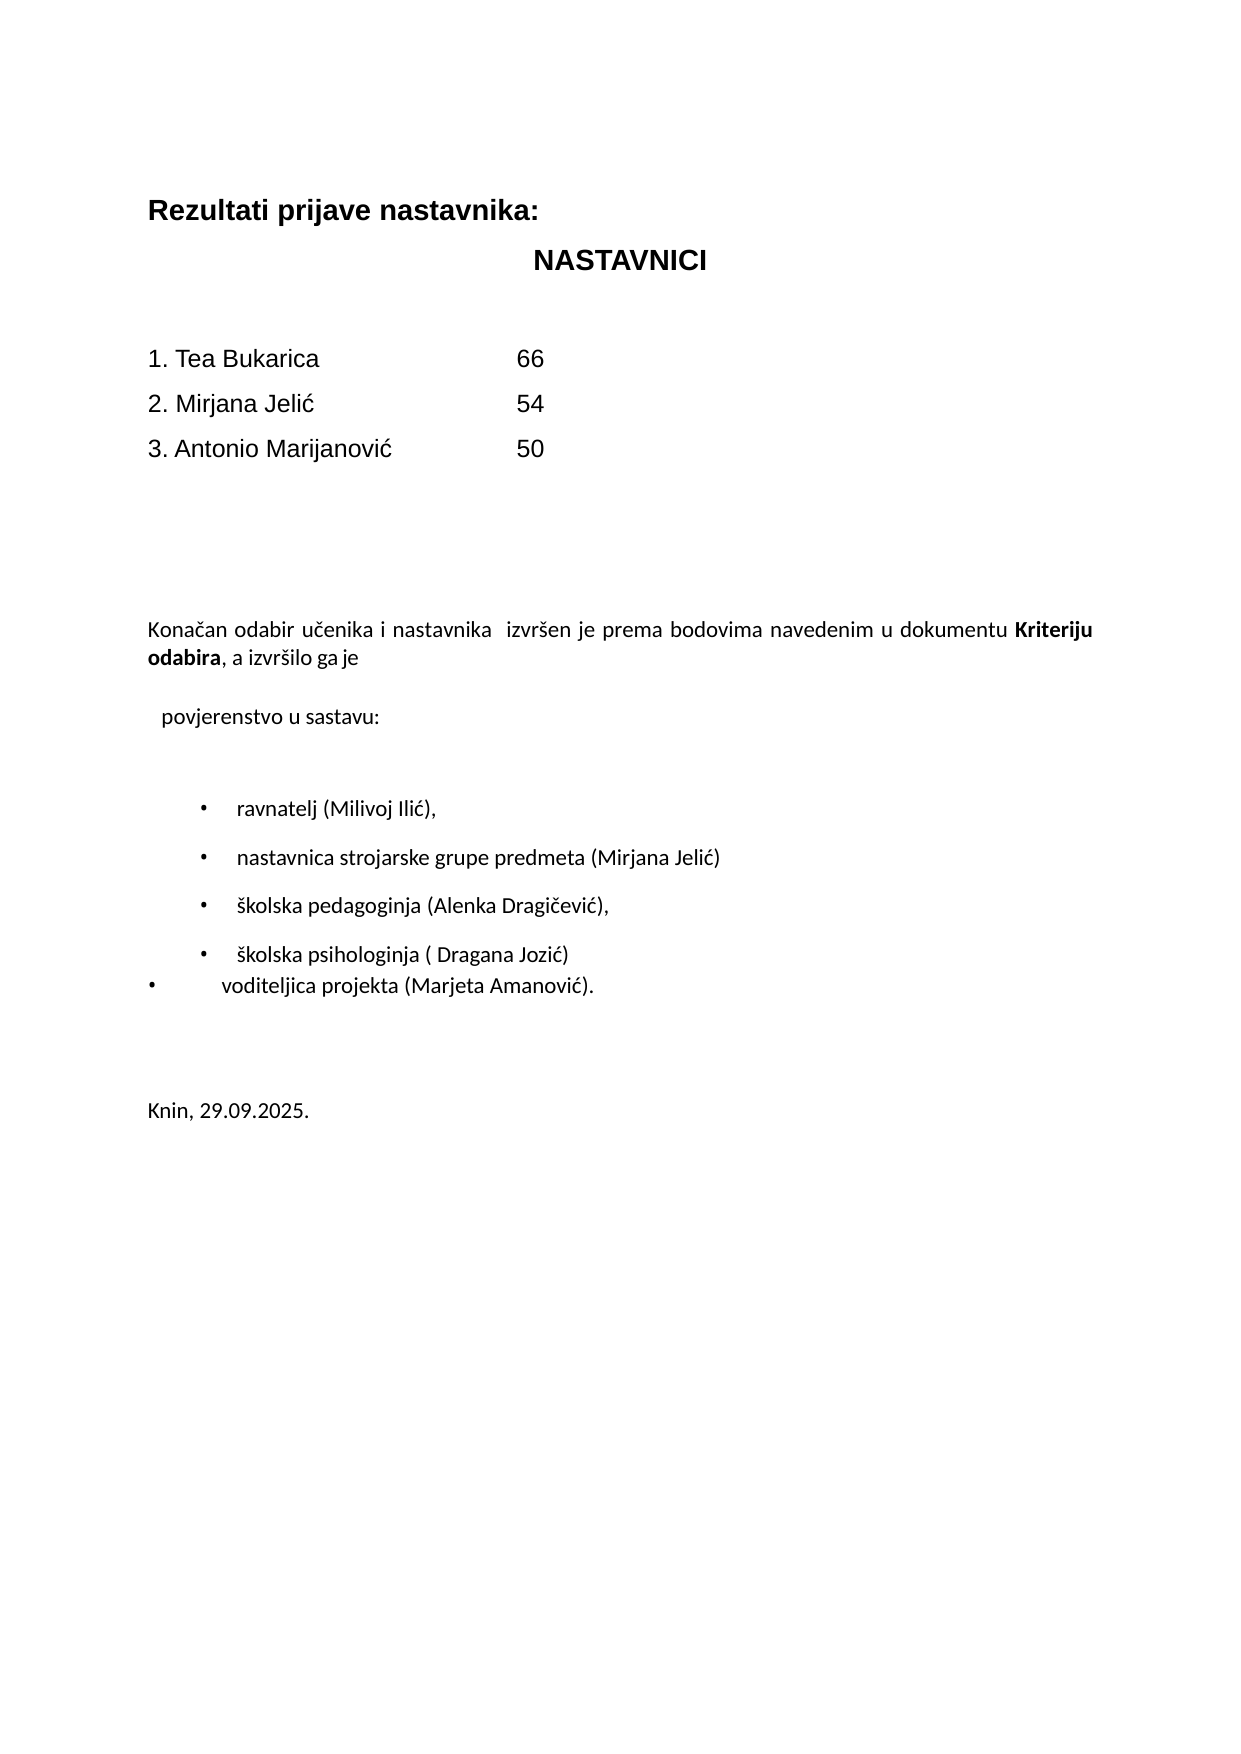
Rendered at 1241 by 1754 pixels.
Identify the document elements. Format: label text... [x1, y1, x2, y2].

list voditeljica projekta (Marjeta Amanović). [148, 969, 1078, 1001]
list ravnatelj (Milivoj Ilić), [199, 792, 1093, 823]
text 2. Mirjana Jelić 54 [148, 389, 1093, 418]
text Knin, 29.09.2025. [148, 1096, 1078, 1124]
text 1. Tea Bukarica 66 [148, 344, 1093, 372]
text NASTAVNICI [148, 243, 1093, 277]
list školska pedagoginja (Alenka Dragičević), [199, 889, 1093, 921]
text Rezultati prijave nastavnika: [148, 193, 1093, 227]
list nastavnica strojarske grupe predmeta (Mirjana Jelić) [199, 841, 1093, 872]
text 3. Antonio Marijanović 50 [148, 434, 1093, 463]
text povjerenstvo u sastavu: [161, 702, 1093, 730]
list školska psihologinja ( Dragana Jozić) [199, 938, 1093, 969]
text Konačan odabir učenika i nastavnika izvršen je prema bodovima navedenim u dokumentu Kriteriju odabira, a izvršilo ga je [148, 616, 1093, 672]
